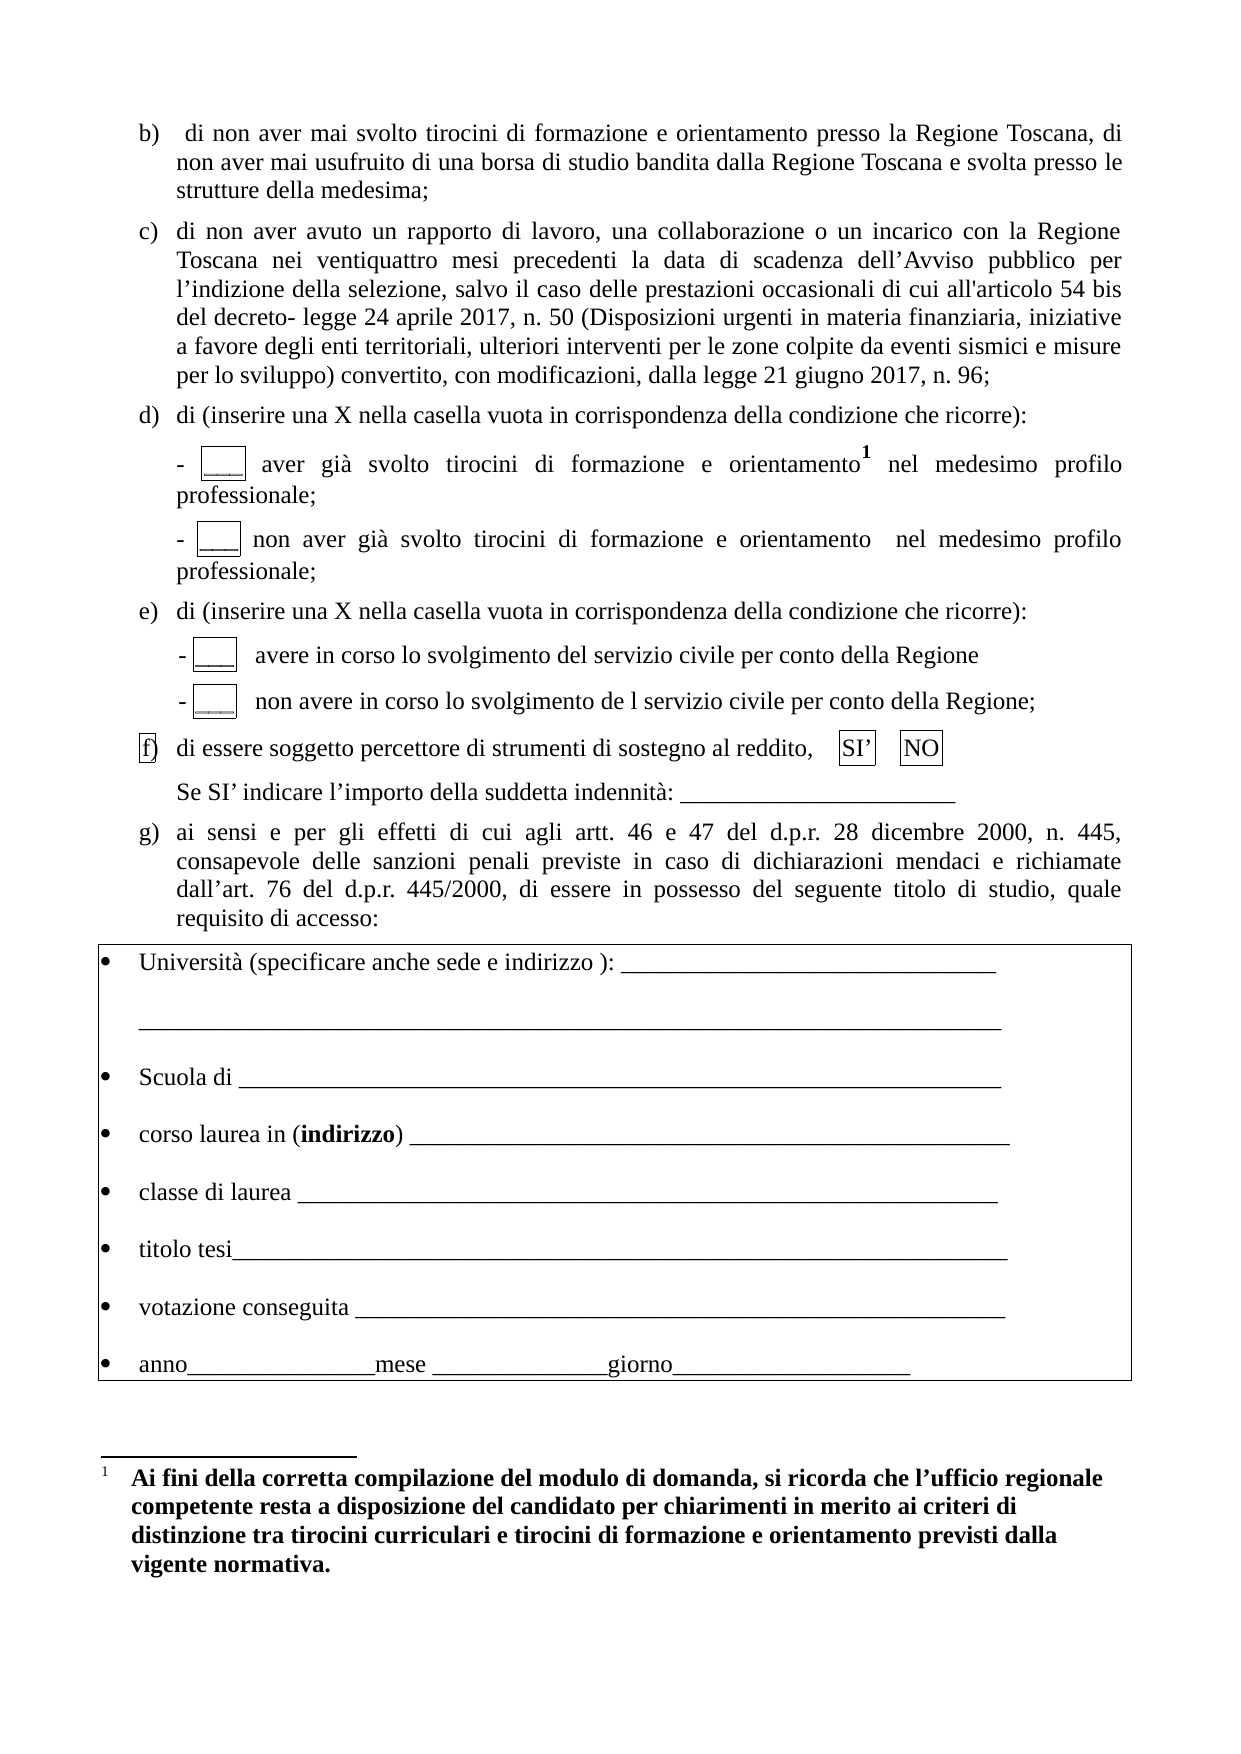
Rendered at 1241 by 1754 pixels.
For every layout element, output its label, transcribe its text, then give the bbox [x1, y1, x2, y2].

text - ___ [194, 638, 236, 671]
list di (inserire una X nella casella vuota in corrispondenza della condizione che ricorre): [139, 596, 1122, 625]
list Se SI’ indicare l’importo della suddetta indennità: ______________________ [139, 777, 1122, 805]
list corso laurea in (indirizzo) ________________________________________________ [99, 1116, 1131, 1148]
list Scuola di _____________________________________________________________ [99, 1059, 1131, 1091]
list classe di laurea ________________________________________________________ [99, 1174, 1131, 1206]
text avere in corso lo svolgimento del servizio civile per conto della Regione [237, 637, 1122, 672]
text non avere in corso lo svolgimento de l servizio civile per conto della Regione; [237, 683, 1122, 718]
list di essere soggetto percettore di strumenti di sostegno al reddito, SI’ NO [943, 730, 1122, 765]
list - ___ aver già svolto tirocini di formazione e orientamento nel medesimo profilo professionale; [139, 441, 1122, 509]
list ai sensi e per gli effetti di cui agli artt. 46 e 47 del d.p.r. 28 dicembre 2000, n. 445, consapevole delle sanzioni penali previste in caso di dichiarazioni mendaci e richiamate dall’art. 76 del d.p.r. 445/2000, di essere in possesso del seguente titolo di studio, quale requisito di accesso: [139, 817, 1122, 932]
list Ai fini della corretta compilazione del modulo di domanda, si ricorda che l’ufficio regionale competente resta a disposizione del candidato per chiarimenti in merito ai criteri di distinzione tra tirocini curriculari e tirocini di formazione e orientamento previsti dalla vigente normativa. [101, 1463, 1122, 1578]
list di essere soggetto percettore di strumenti di sostegno al reddito, SI’ NO [139, 730, 839, 765]
list Università (specificare anche sede e indirizzo ): ______________________________ _____________________________________________________________________ [99, 945, 1131, 1033]
list di (inserire una X nella casella vuota in corrispondenza della condizione che ricorre): [139, 400, 1122, 429]
list anno_______________mese ______________giorno___________________ [99, 1346, 1131, 1380]
list di non aver mai svolto tirocini di formazione e orientamento presso la Regione Toscana, di non aver mai usufruito di una borsa di studio bandita dalla Regione Toscana e svolta presso le strutture della medesima; [139, 118, 1122, 204]
list titolo tesi______________________________________________________________ [99, 1231, 1131, 1263]
list votazione conseguita ____________________________________________________ [99, 1289, 1131, 1321]
text - ___ [178, 683, 236, 718]
list di non aver avuto un rapporto di lavoro, una collaborazione o un incarico con la Regione Toscana nei ventiquattro mesi precedenti la data di scadenza dell’Avviso pubblico per l’indizione della selezione, salvo il caso delle prestazioni occasionali di cui all'articolo 54 bis del decreto- legge 24 aprile 2017, n. 50 (Disposizioni urgenti in materia finanziaria, iniziative a favore degli enti territoriali, ulteriori interventi per le zone colpite da eventi sismici e misure per lo sviluppo) convertito, con modificazioni, dalla legge 21 giugno 2017, n. 96; [139, 216, 1122, 389]
list - ___ non aver già svolto tirocini di formazione e orientamento nel medesimo profilo professionale; [139, 521, 1122, 584]
